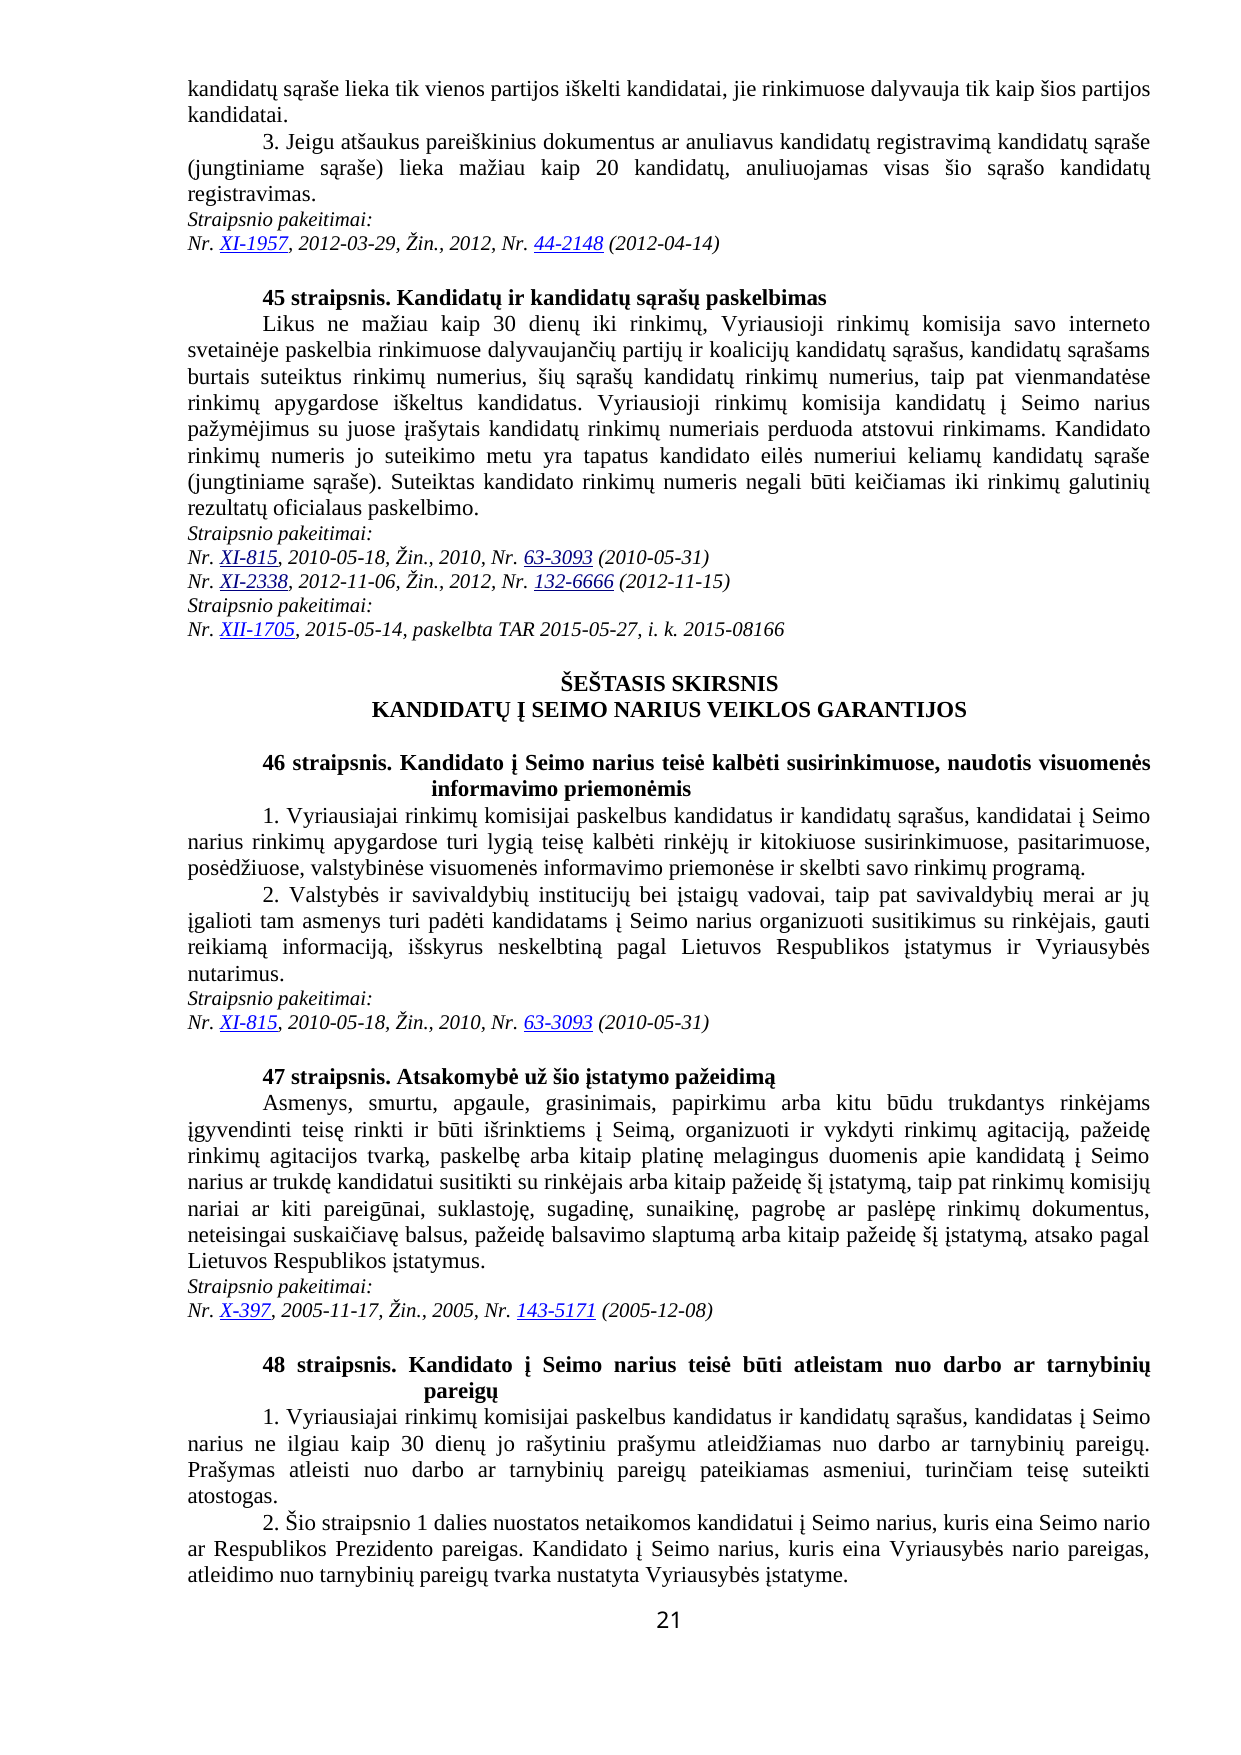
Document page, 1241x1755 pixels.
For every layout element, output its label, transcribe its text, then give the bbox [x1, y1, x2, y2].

text Straipsnio pakeitimai: [187, 207, 1152, 231]
text 1. Vyriausiajai rinkimų komisijai paskelbus kandidatus ir kandidatų sąrašus, kandidatas į Seimo narius ne ilgiau kaip 30 dienų jo rašytiniu prašymu atleidžiamas nuo darbo ar tarnybinių pareigų. Prašymas atleisti nuo darbo ar tarnybinių pareigų pateikiamas asmeniui, turinčiam teisę suteikti atostogas. [187, 1403, 1152, 1509]
text 47 straipsnis. Atsakomybė už šio įstatymo pažeidimą [187, 1063, 1152, 1089]
text 2. Šio straipsnio 1 dalies nuostatos netaikomos kandidatui į Seimo narius, kuris eina Seimo nario ar Respublikos Prezidento pareigas. Kandidato į Seimo narius, kuris eina Vyriausybės nario pareigas, atleidimo nuo tarnybinių pareigų tvarka nustatyta Vyriausybės įstatyme. [187, 1509, 1152, 1588]
text Straipsnio pakeitimai: [187, 1274, 1152, 1298]
text Nr. X-397, 2005-11-17, Žin., 2005, Nr. 143-5171 (2005-12-08) [187, 1298, 1152, 1322]
text Nr. XI-815, 2010-05-18, Žin., 2010, Nr. 63-3093 (2010-05-31) [187, 545, 1152, 569]
text KANDIDATŲ Į SEIMO NARIUS VEIKLOS GARANTIJOS [187, 696, 1152, 723]
text 3. Jeigu atšaukus pareiškinius dokumentus ar anuliavus kandidatų registravimą kandidatų sąraše (jungtiniame sąraše) lieka mažiau kaip 20 kandidatų, anuliuojamas visas šio sąrašo kandidatų registravimas. [187, 128, 1152, 207]
text 45 straipsnis. Kandidatų ir kandidatų sąrašų paskelbimas [187, 284, 1152, 310]
text Straipsnio pakeitimai: [187, 593, 1152, 617]
text Straipsnio pakeitimai: [187, 521, 1152, 545]
text Nr. XI-1957, 2012-03-29, Žin., 2012, Nr. 44-2148 (2012-04-14) [187, 231, 1152, 255]
text Nr. XI-815, 2010-05-18, Žin., 2010, Nr. 63-3093 (2010-05-31) [187, 1010, 1152, 1034]
text Nr. XI-2338, 2012-11-06, Žin., 2012, Nr. 132-6666 (2012-11-15) [187, 569, 1152, 593]
text ŠEŠTASIS SKIRSNIS [187, 670, 1152, 696]
text Asmenys, smurtu, apgaule, grasinimais, papirkimu arba kitu būdu trukdantys rinkėjams įgyvendinti teisę rinkti ir būti išrinktiems į Seimą, organizuoti ir vykdyti rinkimų agitaciją, pažeidę rinkimų agitacijos tvarką, paskelbę arba kitaip platinę melagingus duomenis apie kandidatą į Seimo narius ar trukdę kandidatui susitikti su rinkėjais arba kitaip pažeidę šį įstatymą, taip pat rinkimų komisijų nariai ar kiti pareigūnai, suklastoję, sugadinę, sunaikinę, pagrobę ar paslėpę rinkimų dokumentus, neteisingai suskaičiavę balsus, pažeidę balsavimo slaptumą arba kitaip pažeidę šį įstatymą, atsako pagal Lietuvos Respublikos įstatymus. [187, 1089, 1152, 1274]
text kandidatų sąraše lieka tik vienos partijos iškelti kandidatai, jie rinkimuose dalyvauja tik kaip šios partijos kandidatai. [187, 75, 1152, 128]
text 48 straipsnis. Kandidato į Seimo narius teisė būti atleistam nuo darbo ar tarnybinių pareigų [262, 1351, 1152, 1403]
subtitle 46 straipsnis. Kandidato į Seimo narius teisė kalbėti susirinkimuose, naudotis visuomenės informavimo priemonėmis [262, 749, 1152, 802]
text 1. Vyriausiajai rinkimų komisijai paskelbus kandidatus ir kandidatų sąrašus, kandidatai į Seimo narius rinkimų apygardose turi lygią teisę kalbėti rinkėjų ir kitokiuose susirinkimuose, pasitarimuose, posėdžiuose, valstybinėse visuomenės informavimo priemonėse ir skelbti savo rinkimų programą. [187, 802, 1152, 881]
text 2. Valstybės ir savivaldybių institucijų bei įstaigų vadovai, taip pat savivaldybių merai ar jų įgalioti tam asmenys turi padėti kandidatams į Seimo narius organizuoti susitikimus su rinkėjais, gauti reikiamą informaciją, išskyrus neskelbtiną pagal Lietuvos Respublikos įstatymus ir Vyriausybės nutarimus. [187, 881, 1152, 986]
text Straipsnio pakeitimai: [187, 986, 1152, 1010]
text Nr. XII-1705, 2015-05-14, paskelbta TAR 2015-05-27, i. k. 2015-08166 [187, 617, 1152, 641]
text Likus ne mažiau kaip 30 dienų iki rinkimų, Vyriausioji rinkimų komisija savo interneto svetainėje paskelbia rinkimuose dalyvaujančių partijų ir koalicijų kandidatų sąrašus, kandidatų sąrašams burtais suteiktus rinkimų numerius, šių sąrašų kandidatų rinkimų numerius, taip pat vienmandatėse rinkimų apygardose iškeltus kandidatus. Vyriausioji rinkimų komisija kandidatų į Seimo narius pažymėjimus su juose įrašytais kandidatų rinkimų numeriais perduoda atstovui rinkimams. Kandidato rinkimų numeris jo suteikimo metu yra tapatus kandidato eilės numeriui keliamų kandidatų sąraše (jungtiniame sąraše). Suteiktas kandidato rinkimų numeris negali būti keičiamas iki rinkimų galutinių rezultatų oficialaus paskelbimo. [187, 310, 1152, 521]
